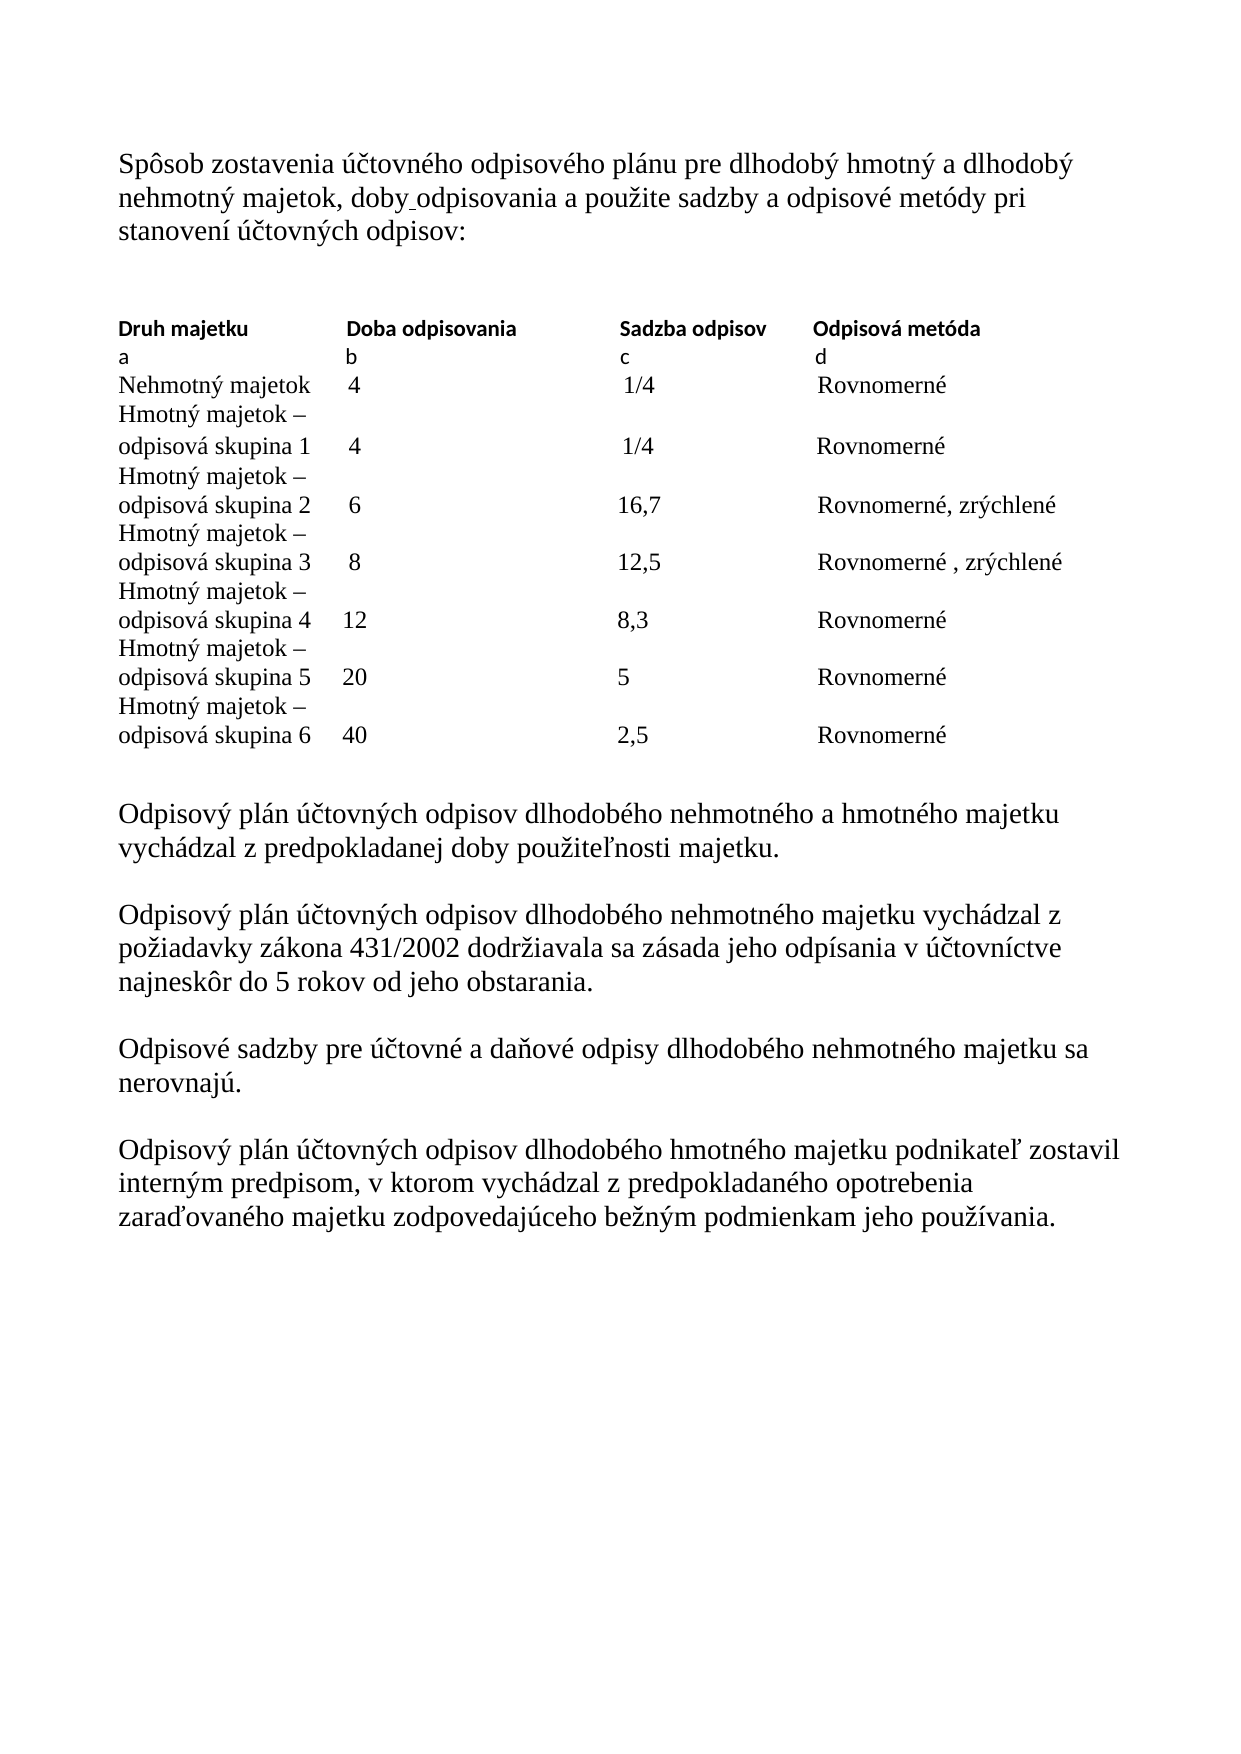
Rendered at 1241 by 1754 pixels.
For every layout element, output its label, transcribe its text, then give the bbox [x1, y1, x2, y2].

text Hmotný majetok – [118, 691, 1122, 720]
text Nehmotný majetok 4 1/4 Rovnomerné [118, 370, 1122, 399]
text odpisová skupina 5 20 5 Rovnomerné [118, 662, 1122, 691]
text Odpisový plán účtovných odpisov dlhodobého nehmotného majetku vychádzal z požiadavky zákona 431/2002 dodržiavala sa zásada jeho odpísania v účtovníctve najneskôr do 5 rokov od jeho obstarania. [118, 897, 1122, 998]
text odpisová skupina 6 40 2,5 Rovnomerné [118, 720, 1122, 748]
text Spôsob zostavenia účtovného odpisového plánu pre dlhodobý hmotný a dlhodobý nehmotný majetok, doby odpisovania a použite sadzby a odpisové metódy pri stanovení účtovných odpisov: [118, 146, 1122, 247]
text Odpisový plán účtovných odpisov dlhodobého nehmotného a hmotného majetku vychádzal z predpokladanej doby použiteľnosti majetku. [118, 796, 1122, 863]
text a b c d [118, 342, 1122, 370]
text Druh majetku Doba odpisovania Sadzba odpisov Odpisová metóda [118, 314, 1122, 342]
text odpisová skupina 3 8 12,5 Rovnomerné , zrýchlené [118, 547, 1122, 576]
text odpisová skupina 4 12 8,3 Rovnomerné [118, 605, 1122, 633]
text Hmotný majetok – [118, 576, 1122, 605]
text Hmotný majetok – [118, 633, 1122, 662]
text Hmotný majetok – [118, 518, 1122, 547]
text odpisová skupina 2 6 16,7 Rovnomerné, zrýchlené [118, 490, 1122, 518]
text Odpisové sadzby pre účtovné a daňové odpisy dlhodobého nehmotného majetku sa nerovnajú. [118, 1031, 1122, 1098]
text Hmotný majetok – [118, 461, 1122, 490]
text odpisová skupina 1 4 1/4 Rovnomerné [118, 427, 1122, 461]
text Hmotný majetok – [118, 399, 1122, 427]
text Odpisový plán účtovných odpisov dlhodobého hmotného majetku podnikateľ zostavil interným predpisom, v ktorom vychádzal z predpokladaného opotrebenia zaraďovaného majetku zodpovedajúceho bežným podmienkam jeho používania. [118, 1132, 1122, 1232]
